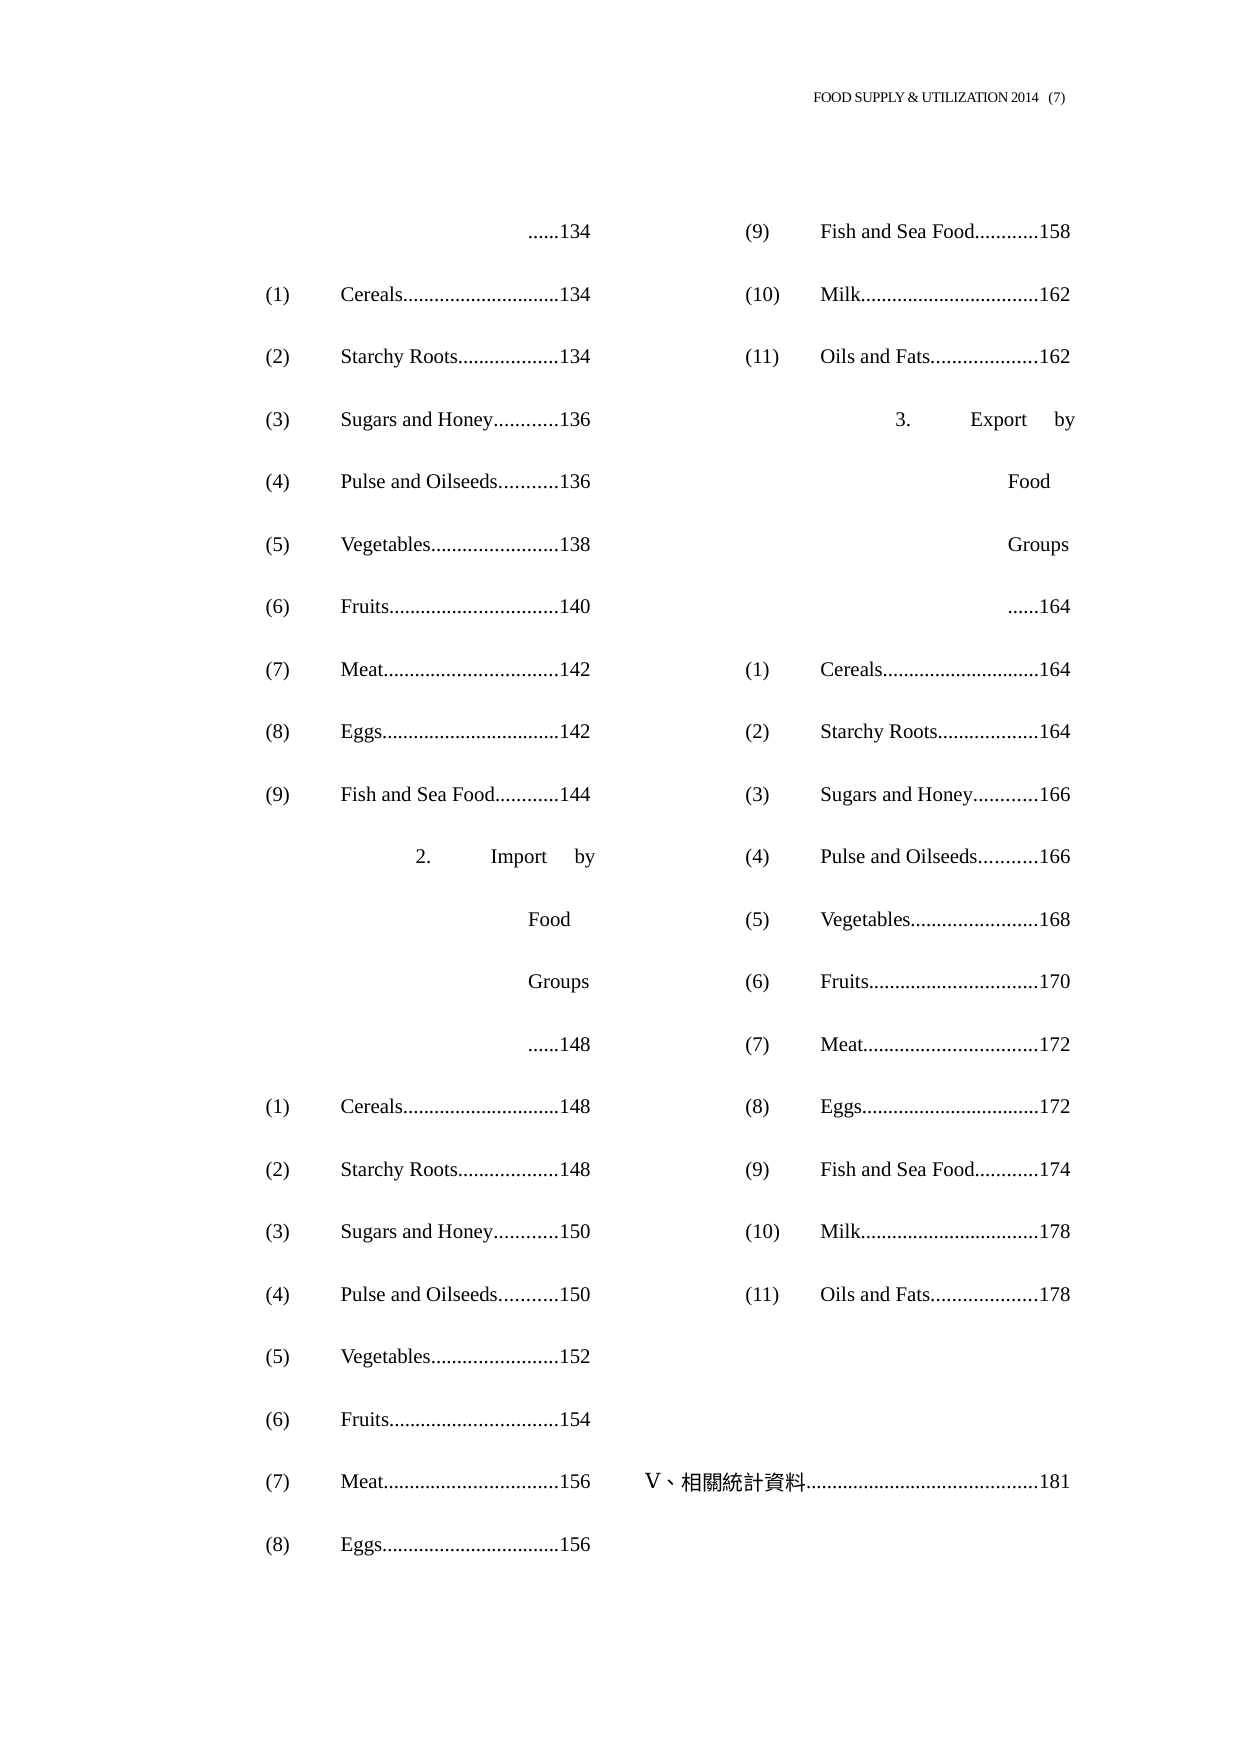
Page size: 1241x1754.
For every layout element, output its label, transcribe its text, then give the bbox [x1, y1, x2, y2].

list Fish and Sea Food 144 [265, 752, 595, 814]
list Fish and Sea Food 174 [745, 1127, 1075, 1189]
list Starchy Roots 148 [265, 1127, 595, 1189]
list Milk 178 [745, 1189, 1075, 1252]
list Meat 142 [265, 627, 595, 689]
list Sugars and Honey 150 [265, 1189, 595, 1252]
list Eggs 142 [265, 689, 595, 752]
list Fruits 154 [265, 1377, 595, 1439]
list Export by Food Groups 164 [895, 377, 1075, 627]
list Cereals 134 [265, 252, 595, 314]
list Import by Food Groups 148 [415, 814, 595, 1064]
list Pulse and Oilseeds 150 [265, 1252, 595, 1314]
list Vegetables 168 [745, 877, 1075, 939]
list Eggs 172 [745, 1064, 1075, 1127]
list Starchy Roots 164 [745, 689, 1075, 752]
list Domestic Production by Food Groups 134 [415, 189, 595, 252]
list Starchy Roots 134 [265, 314, 595, 377]
list Milk 162 [745, 252, 1075, 314]
list Fish and Sea Food 158 [745, 189, 1075, 252]
list Vegetables 152 [265, 1314, 595, 1377]
list Meat 172 [745, 1002, 1075, 1064]
list Sugars and Honey 136 [265, 377, 595, 439]
list Cereals 164 [745, 627, 1075, 689]
list Fruits 140 [265, 564, 595, 627]
list Eggs 156 [265, 1502, 595, 1564]
list Sugars and Honey 166 [745, 752, 1075, 814]
list Vegetables 138 [265, 502, 595, 564]
list Meat 156 [265, 1439, 595, 1502]
text Ⅴ、相關統計資料 181 [645, 1439, 1075, 1502]
list Oils and Fats 178 [745, 1252, 1075, 1314]
list Fruits 170 [745, 939, 1075, 1002]
list Pulse and Oilseeds 136 [265, 439, 595, 502]
list Oils and Fats 162 [745, 314, 1075, 377]
list Pulse and Oilseeds 166 [745, 814, 1075, 877]
list Cereals 148 [265, 1064, 595, 1127]
